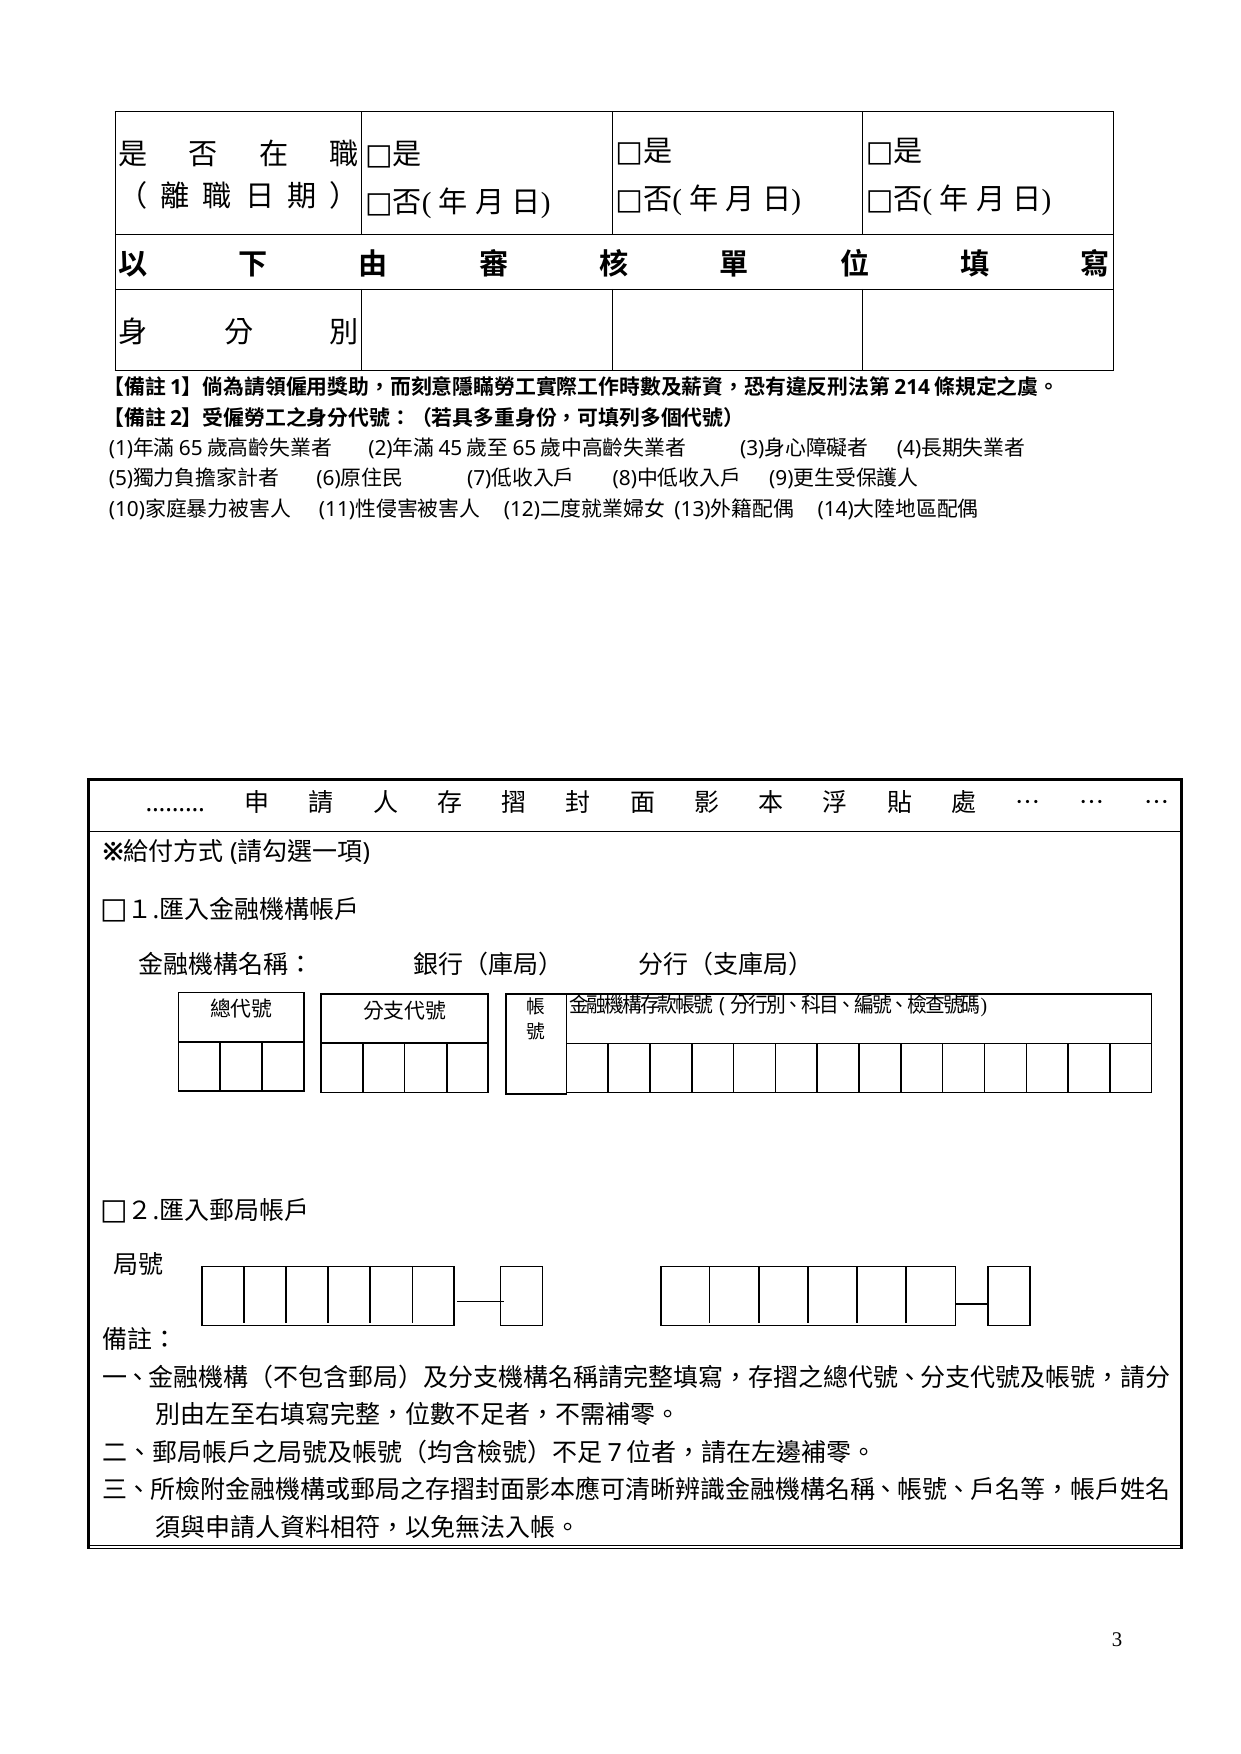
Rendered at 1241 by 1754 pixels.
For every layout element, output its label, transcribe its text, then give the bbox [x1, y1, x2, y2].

table_cell □是 □否( 年 月 日) [613, 112, 862, 234]
table_header ………申請人存摺封面影本浮貼處……… [90, 781, 1180, 831]
table_cell □是 □否( 年 月 日) [863, 112, 1113, 234]
table_cell 身分別 [116, 290, 361, 369]
table_cell 以下由審核單位填寫 [116, 235, 1113, 289]
table_cell 是否在職 （離職日期） [116, 112, 361, 234]
table_cell □是 □否( 年 月 日) [362, 112, 612, 234]
text (10)家庭暴力被害人 (11)性侵害被害人 (12)二度就業婦女 (13)外籍配偶 (14)大陸地區配偶 [103, 492, 1122, 522]
text (5)獨力負擔家計者 (6)原住民 (7)低收入戶 (8)中低收入戶 (9)更生受保護人 [103, 461, 1122, 492]
text (1)年滿65歲高齡失業者 (2)年滿45歲至65歲中高齡失業者 (3)身心障礙者 (4)長期失業者 [103, 431, 1122, 461]
table_cell [362, 290, 612, 369]
text 【備註2】受僱勞工之身分代號：（若具多重身份，可填列多個代號） [103, 401, 1122, 431]
text 【備註1】倘為請領僱用獎助，而刻意隱瞞勞工實際工作時數及薪資，恐有違反刑法第214條規定之虞。 [103, 371, 1122, 401]
table_cell [613, 290, 862, 369]
table_cell [863, 290, 1113, 369]
table_cell ※給付方式 (請勾選一項) □１.匯入金融機構帳戶 金融機構名稱： 銀行（庫局） 分行（支庫局） □２.匯入郵局帳戶 局號 備註： 一、金融機構（不包含郵局）及分支機構名稱請完整填寫，存摺之總代號、分支代號及帳號，請分別由左至右填寫完整，位數不足者，不需補零。 二、郵局帳戶之局號及帳號（均含檢號）不足7位者，請在左邊補零。 三、所檢附金融機構或郵局之存摺封面影本應可清晰辨識金融機構名稱、帳號、戶名等，帳戶姓名須與申請人資料相符，以免無法入帳。 [90, 832, 1180, 1545]
